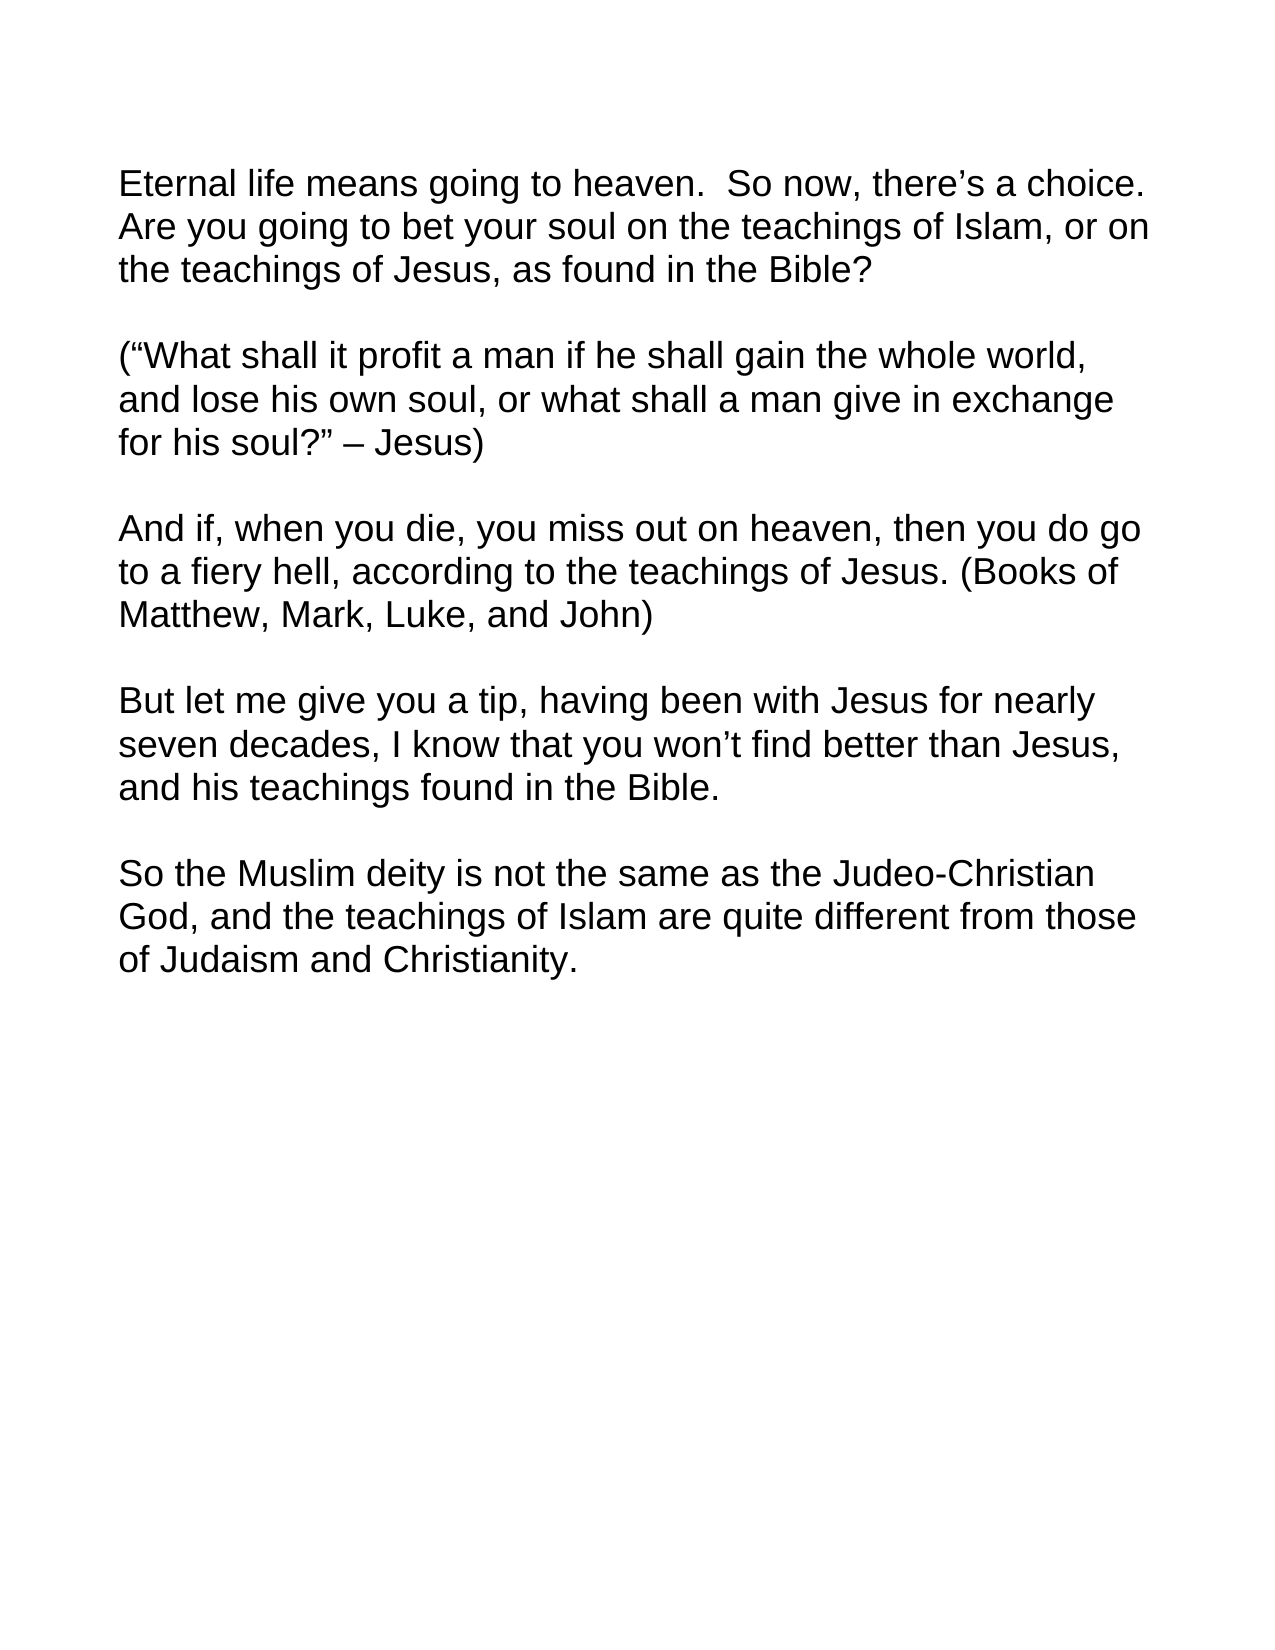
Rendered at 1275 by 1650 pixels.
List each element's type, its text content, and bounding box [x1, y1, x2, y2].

text So the Muslim deity is not the same as the Judeo-Christian God, and the teachings of Islam are quite different from those of Judaism and Christianity. [118, 851, 1157, 981]
text Eternal life means going to heaven. So now, there’s a choice. Are you going to bet your soul on the teachings of Islam, or on the teachings of Jesus, as found in the Bible? [118, 161, 1157, 291]
text And if, when you die, you miss out on heaven, then you do go to a fiery hell, according to the teachings of Jesus. (Books of Matthew, Mark, Luke, and John) [118, 506, 1157, 636]
text But let me give you a tip, having been with Jesus for nearly seven decades, I know that you won’t find better than Jesus, and his teachings found in the Bible. [118, 679, 1157, 808]
text (“What shall it profit a man if he shall gain the whole world, and lose his own soul, or what shall a man give in exchange for his soul?” – Jesus) [118, 334, 1157, 463]
